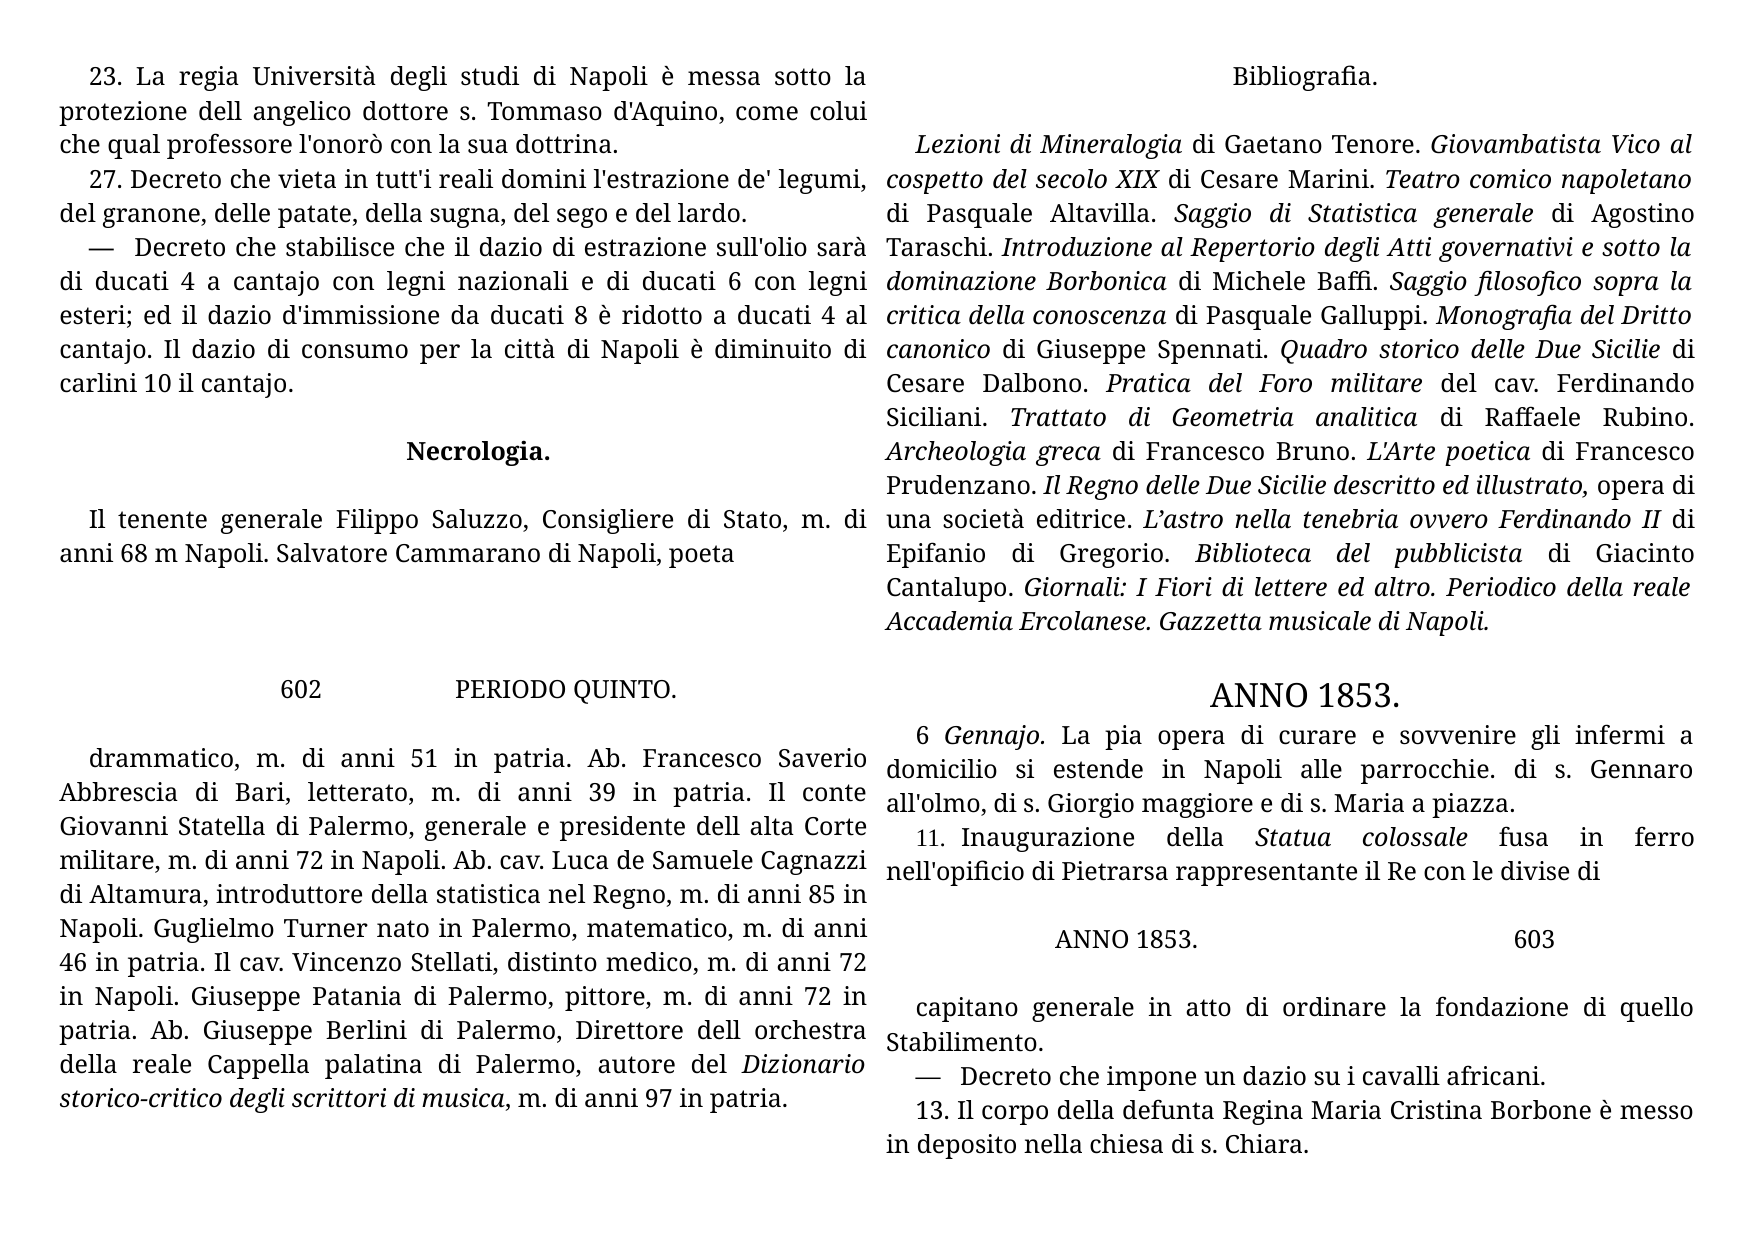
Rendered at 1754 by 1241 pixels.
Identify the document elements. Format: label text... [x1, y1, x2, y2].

text ANNO 1853. [886, 672, 1695, 718]
text 602 PERIODO QUINTO. [59, 672, 868, 706]
text ANNO 1853. 603 [886, 922, 1695, 956]
text — Decreto che impone un dazio su i cavalli africani. [886, 1058, 1695, 1092]
text 6 Gennajo. La pia opera di curare e sovvenire gli infermi a domicilio si estende in Napoli alle parrocchie. di s. Gennaro all'olmo, di s. Giorgio maggiore e di s. Maria a piazza. [886, 718, 1695, 820]
text Bibliografia. [886, 59, 1695, 93]
text drammatico, m. di anni 51 in patria. Ab. Francesco Saverio Abbrescia di Bari, letterato, m. di anni 39 in patria. Il conte Giovanni Statella di Palermo, generale e presidente dell alta Corte militare, m. di anni 72 in Napoli. Ab. cav. Luca de Samuele Cagnazzi di Altamura, introduttore della statistica nel Regno, m. di anni 85 in Napoli. Guglielmo Turner nato in Palermo, matematico, m. di anni 46 in patria. Il cav. Vincenzo Stellati, distinto medico, m. di anni 72 in Napoli. Giuseppe Patania di Palermo, pittore, m. di anni 72 in patria. Ab. Giuseppe Berlini di Palermo, Direttore dell orchestra della reale Cappella palatina di Palermo, autore del Dizionario storico-critico degli scrittori di musica, m. di anni 97 in patria. [59, 740, 868, 1115]
list Inaugurazione della Statua colossale fusa in ferro nell'opificio di Pietrarsa rappresentante il Re con le divise di [886, 820, 1695, 888]
text Il tenente generale Filippo Saluzzo, Consigliere di Stato, m. di anni 68 m Napoli. Salvatore Cammarano di Napoli, poeta [59, 502, 868, 570]
text Necrologia. [59, 434, 868, 468]
text capitano generale in atto di ordinare la fondazione di quello Stabilimento. [886, 990, 1695, 1058]
text 13. Il corpo della defunta Regina Maria Cristina Borbone è messo in deposito nella chiesa di s. Chiara. [886, 1092, 1695, 1160]
list Decreto che stabilisce che il dazio di estrazione sull'olio sarà di ducati 4 a cantajo con legni nazionali e di ducati 6 con legni esteri; ed il dazio d'immissione da ducati 8 è ridotto a ducati 4 al cantajo. Il dazio di consumo per la città di Napoli è diminuito di carlini 10 il cantajo. [59, 229, 868, 400]
text 27. Decreto che vieta in tutt'i reali domini l'estrazione de' legumi, del granone, delle patate, della sugna, del sego e del lardo. [59, 161, 868, 229]
text Lezioni di Mineralogia di Gaetano Tenore. Giovambatista Vico al cospetto del secolo XIX di Cesare Marini. Teatro comico napoletano di Pasquale Altavilla. Saggio di Statistica generale di Agostino Taraschi. Introduzione al Repertorio degli Atti governativi e sotto la dominazione Borbonica di Michele Baffi. Saggio filosofico sopra la critica della conoscenza di Pasquale Galluppi. Monografia del Dritto canonico di Giuseppe Spennati. Quadro storico delle Due Sicilie di Cesare Dalbono. Pratica del Foro militare del cav. Ferdinando Siciliani. Trattato di Geometria analitica di Raffaele Rubino. Archeologia greca di Francesco Bruno. L'Arte poetica di Francesco Prudenzano. Il Regno delle Due Sicilie descritto ed illustrato, opera di una società editrice. L’astro nella tenebria ovvero Ferdinando II di Epifanio di Gregorio. Biblioteca del pubblicista di Giacinto Cantalupo. Giornali: I Fiori di lettere ed altro. Periodico della reale Accademia Ercolanese. Gazzetta musicale di Napoli. [886, 127, 1695, 638]
text 23. La regia Università degli studi di Napoli è messa sotto la protezione dell angelico dottore s. Tommaso d'Aquino, come colui che qual professore l'onorò con la sua dottrina. [59, 59, 868, 161]
